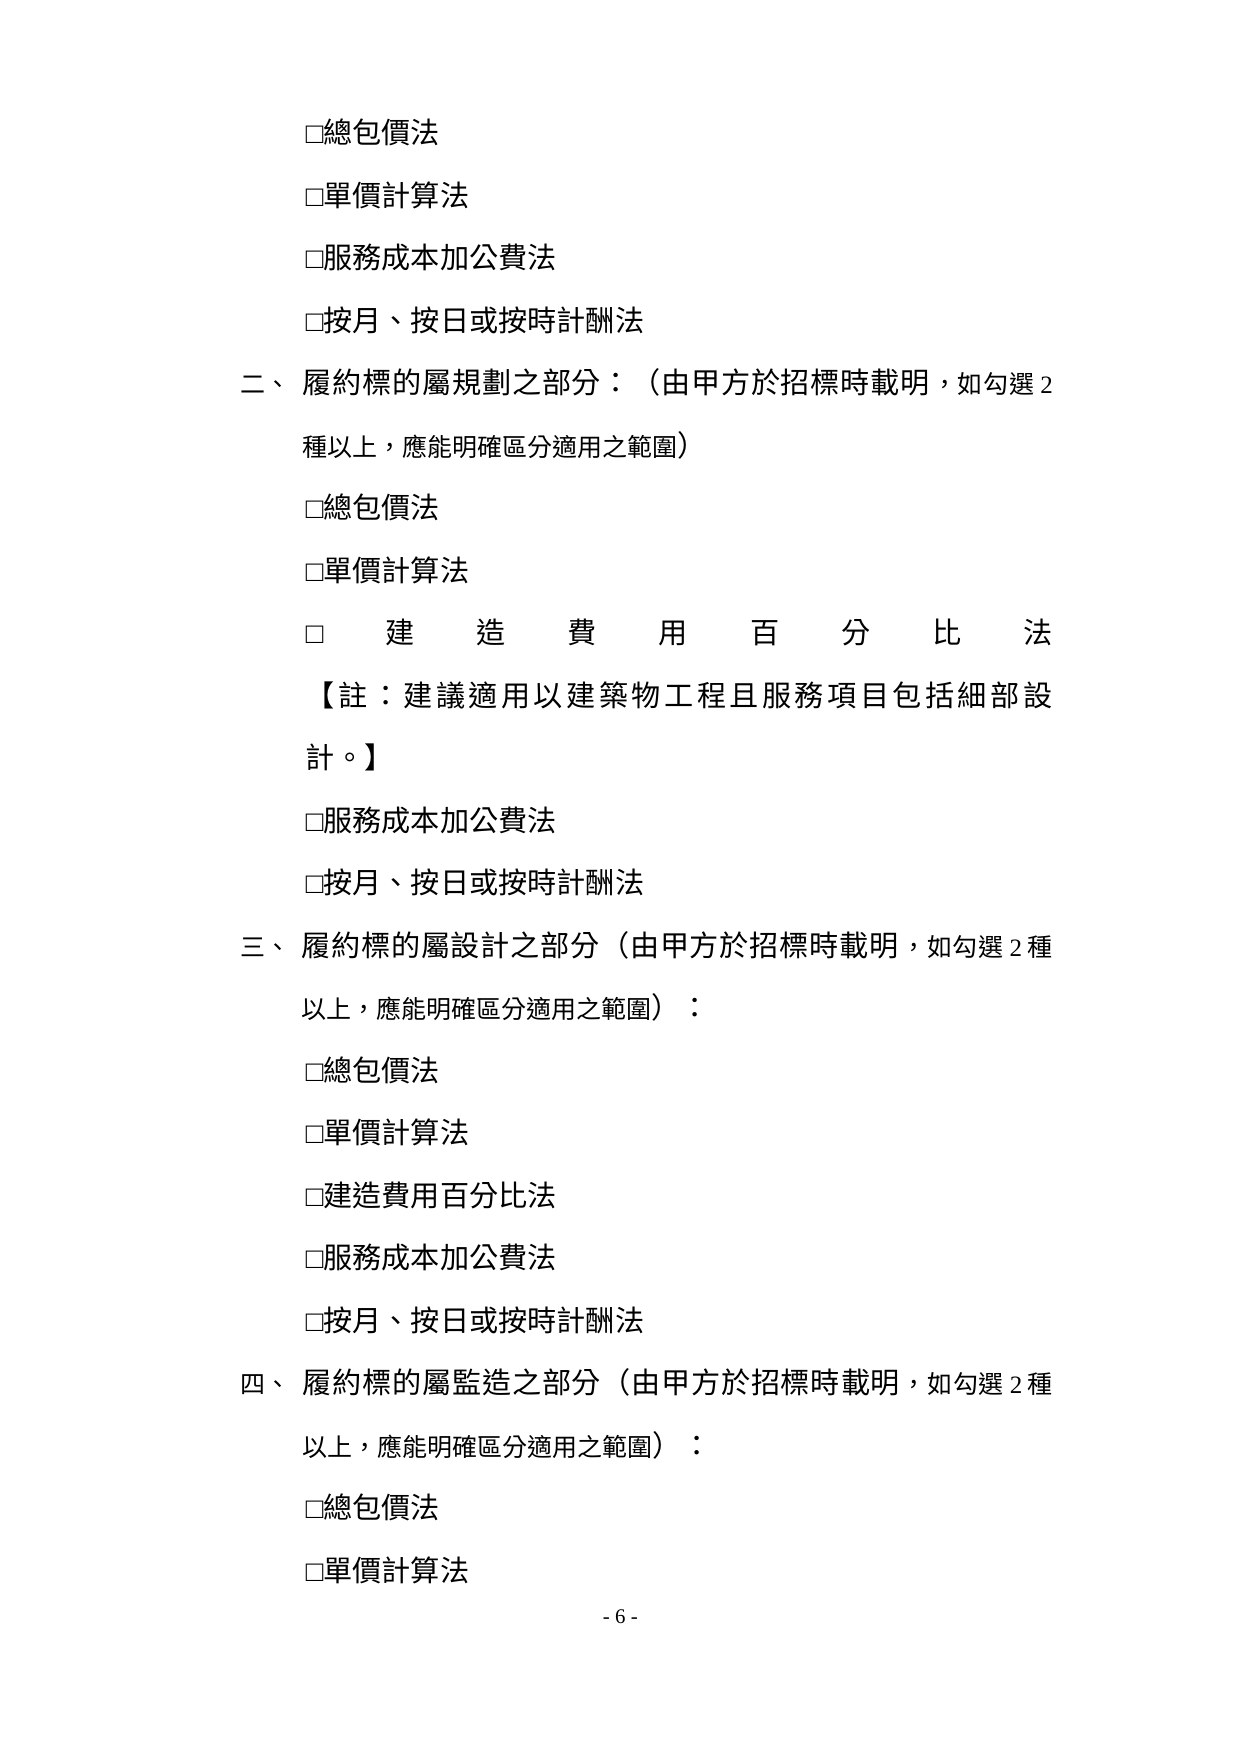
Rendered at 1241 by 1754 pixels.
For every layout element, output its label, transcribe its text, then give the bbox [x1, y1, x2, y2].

text □按月、按日或按時計酬法 [306, 1277, 1053, 1339]
list 履約標的屬設計之部分（由甲方於招標時載明，如勾選2種以上，應能明確區分適用之範圍）： [241, 902, 1053, 1027]
text □單價計算法 [306, 152, 1053, 214]
text □單價計算法 [306, 1089, 1053, 1152]
text □總包價法 [306, 89, 1053, 152]
text □服務成本加公費法 [306, 777, 1053, 839]
text □總包價法 [306, 1464, 1053, 1527]
text □總包價法 [306, 1027, 1053, 1089]
text □服務成本加公費法 [306, 214, 1053, 277]
text □建造費用百分比法 [306, 1152, 1053, 1214]
list 履約標的屬監造之部分（由甲方於招標時載明，如勾選2種以上，應能明確區分適用之範圍）： [241, 1339, 1053, 1464]
text □按月、按日或按時計酬法 [306, 839, 1053, 902]
text □服務成本加公費法 [306, 1214, 1053, 1277]
list 履約標的屬規劃之部分：（由甲方於招標時載明，如勾選2種以上，應能明確區分適用之範圍） [241, 339, 1053, 464]
text □總包價法 [306, 464, 1053, 527]
text □建造費用百分比法 【註：建議適用以建築物工程且服務項目包括細部設計。】 [306, 589, 1053, 777]
text □按月、按日或按時計酬法 [306, 277, 1053, 339]
text □單價計算法 [306, 527, 1053, 589]
text □單價計算法 [306, 1527, 1053, 1589]
